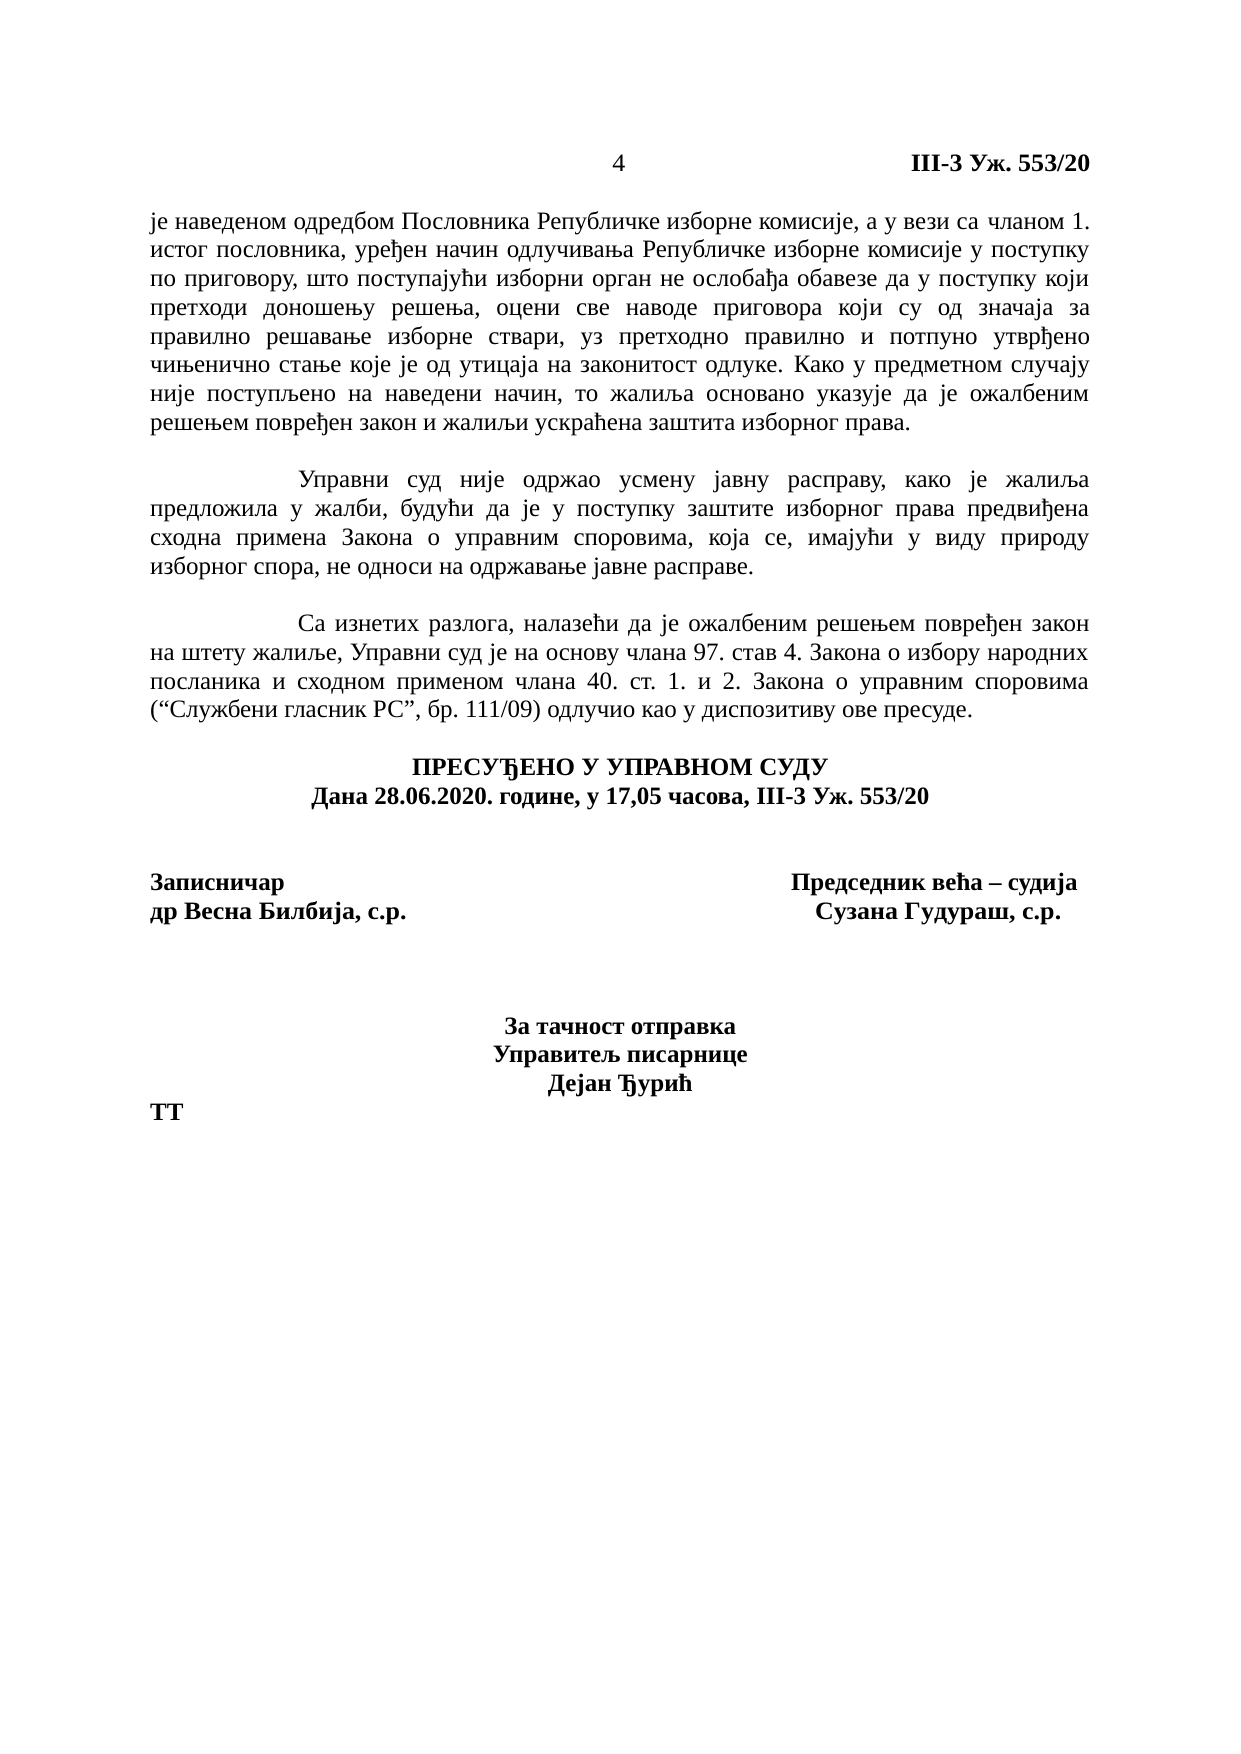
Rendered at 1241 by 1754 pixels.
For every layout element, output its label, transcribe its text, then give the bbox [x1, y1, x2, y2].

text Записничар Председник већа – судија [150, 867, 1090, 896]
text Дејан Ђурић [150, 1068, 1090, 1097]
text Са изнетих разлога, налазећи да је ожалбеним решењем повређен закон на штету жалиље, Управни суд је на основу члана 97. став 4. Закона о избору народних посланика и сходном применом члана 40. ст. 1. и 2. Закона о управним споровима (“Службени гласник РС”, бр. 111/09) одлучио као у диспозитиву ове пресуде. [150, 608, 1090, 723]
text Дана 28.06.2020. године, у 17,05 часова, III-3 Уж. 553/20 [150, 781, 1090, 809]
text За тачност отправка [150, 1011, 1090, 1039]
text др Весна Билбија, с.р. Сузана Гудураш, с.р. [150, 896, 1090, 924]
text Управитељ писарнице [150, 1039, 1090, 1068]
text ТТ [150, 1097, 1090, 1126]
text ПРЕСУЂЕНО У УПРАВНОМ СУДУ [150, 752, 1090, 781]
text је наведеном одредбом Пословника Републичке изборне комисије, а у вези са чланом 1. истог пословника, уређен начин одлучивања Републичке изборне комисије у поступку по приговору, што поступајући изборни орган не ослобађа обавезе да у поступку који претходи доношењу решења, оцени све наводе приговора који су од значаја за правилно решавање изборне ствари, уз претходно правилно и потпуно утврђено чињенично стање које је од утицаја на законитост одлуке. Како у предметном случају није поступљено на наведени начин, то жалиља основано указује да је ожалбеним решењем повређен закон и жалиљи ускраћена заштита изборног права. [150, 206, 1090, 436]
text Управни суд није одржао усмену јавну расправу, како је жалиља предложила у жалби, будући да је у поступку заштите изборног права предвиђена сходна примена Закона о управним споровима, која се, имајући у виду природу изборног спора, не односи на одржавање јавне расправе. [150, 464, 1090, 579]
